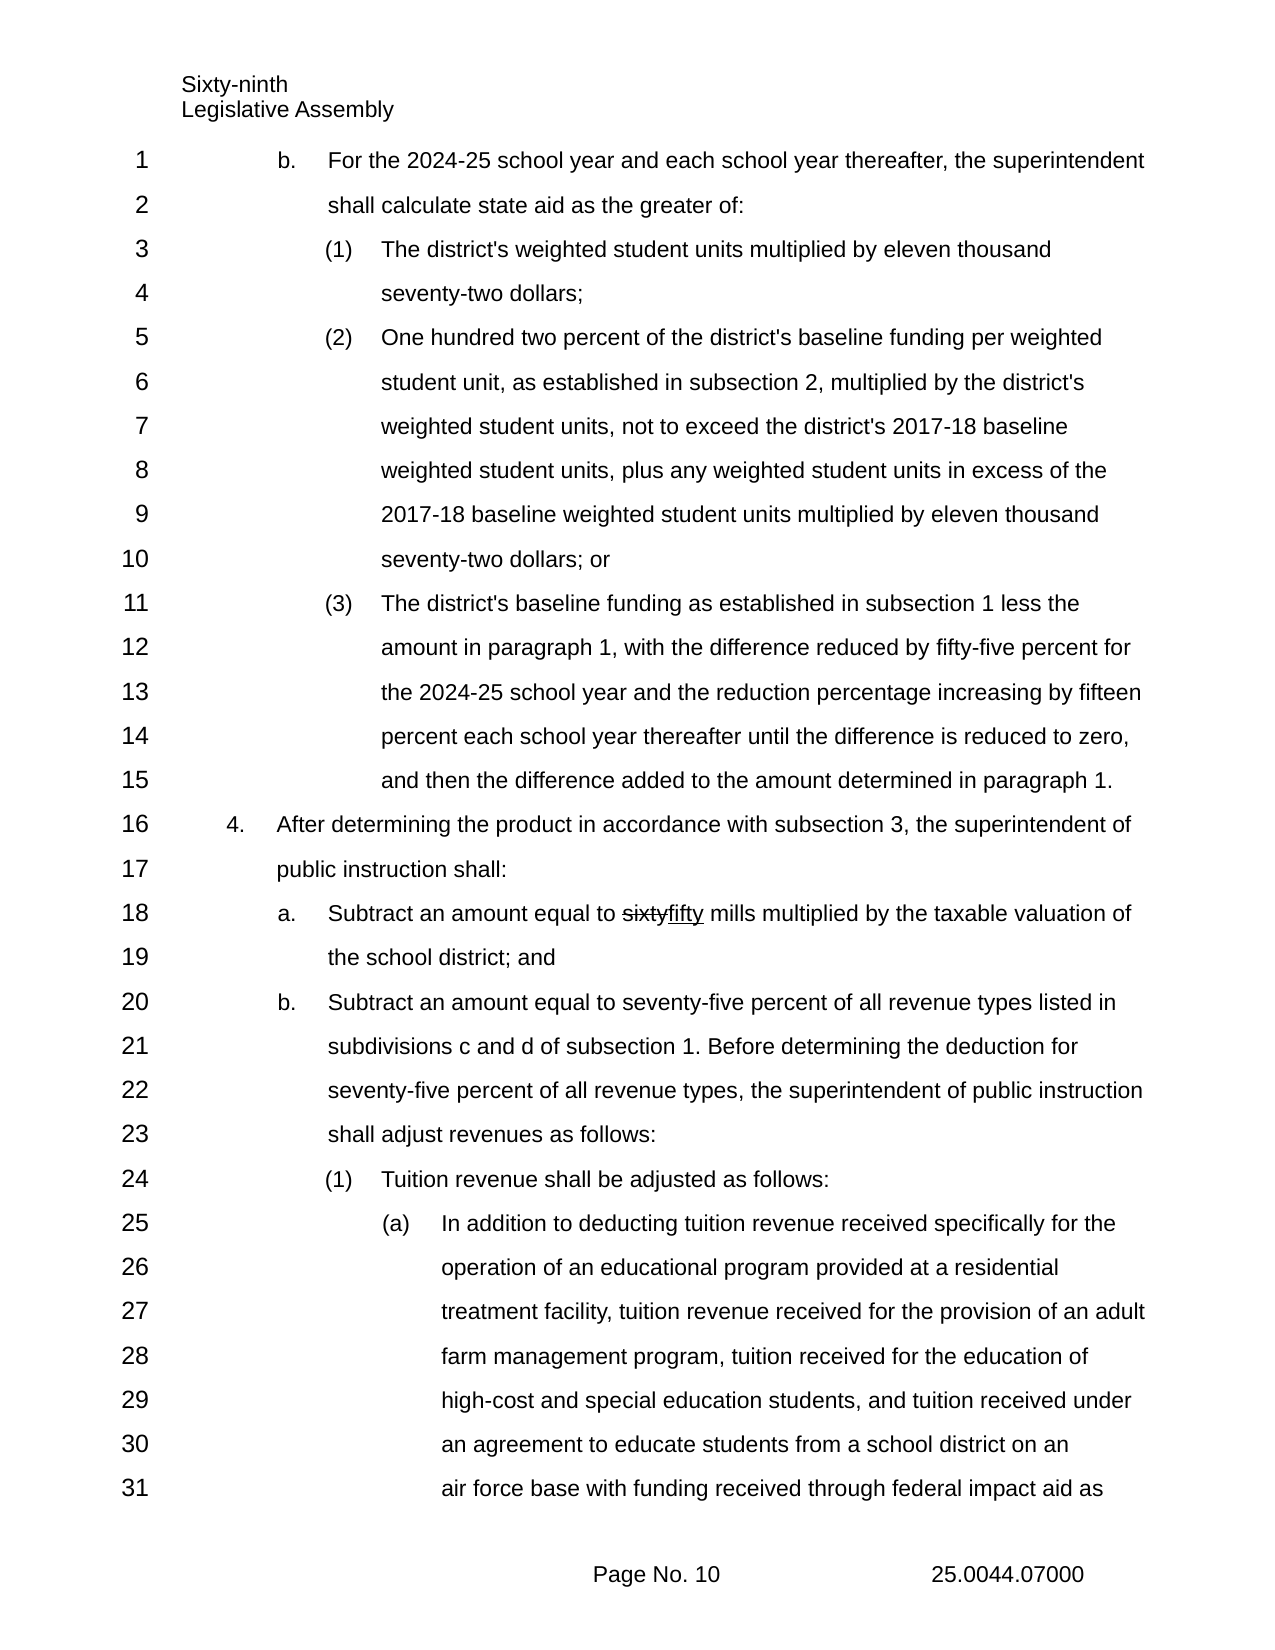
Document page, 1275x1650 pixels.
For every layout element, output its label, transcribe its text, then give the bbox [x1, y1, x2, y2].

text 4. After determining the product in accordance with subsection 3, the superintendent of public instruction shall: [181, 797, 1154, 886]
text (3) The district's baseline funding as established in subsection 1 less the amount in paragraph 1, with the difference reduced by fifty‑five percent for the 2024‑25 school year and the reduction percentage increasing by fifteen percent each school year thereafter until the difference is reduced to zero, and then the difference added to the amount determined in paragraph 1. [181, 576, 1154, 797]
text a. Subtract an amount equal to sixtyfifty mills multiplied by the taxable valuation of the school district; and [181, 886, 1154, 974]
text b. For the 2024‑25 school year and each school year thereafter, the superintendent shall calculate state aid as the greater of: [181, 133, 1154, 222]
text (1) The district's weighted student units multiplied by eleven thousand seventy‑two dollars; [181, 222, 1154, 310]
text (2) One hundred two percent of the district's baseline funding per weighted student unit, as established in subsection 2, multiplied by the district's weighted student units, not to exceed the district's 2017‑18 baseline weighted student units, plus any weighted student units in excess of the 2017‑18 baseline weighted student units multiplied by eleven thousand seventy‑two dollars; or [181, 310, 1154, 576]
text b. Subtract an amount equal to seventy‑five percent of all revenue types listed in subdivisions c and d of subsection 1. Before determining the deduction for seventy‑five percent of all revenue types, the superintendent of public instruction shall adjust revenues as follows: [181, 974, 1154, 1152]
text (1) Tuition revenue shall be adjusted as follows: [181, 1152, 1154, 1196]
text (a) In addition to deducting tuition revenue received specifically for the operation of an educational program provided at a residential treatment facility, tuition revenue received for the provision of an adult farm management program, tuition received for the education of high‑cost and special education students, and tuition received under an agreement to educate students from a school district on an air force base with funding received through federal impact aid as [181, 1196, 1154, 1506]
